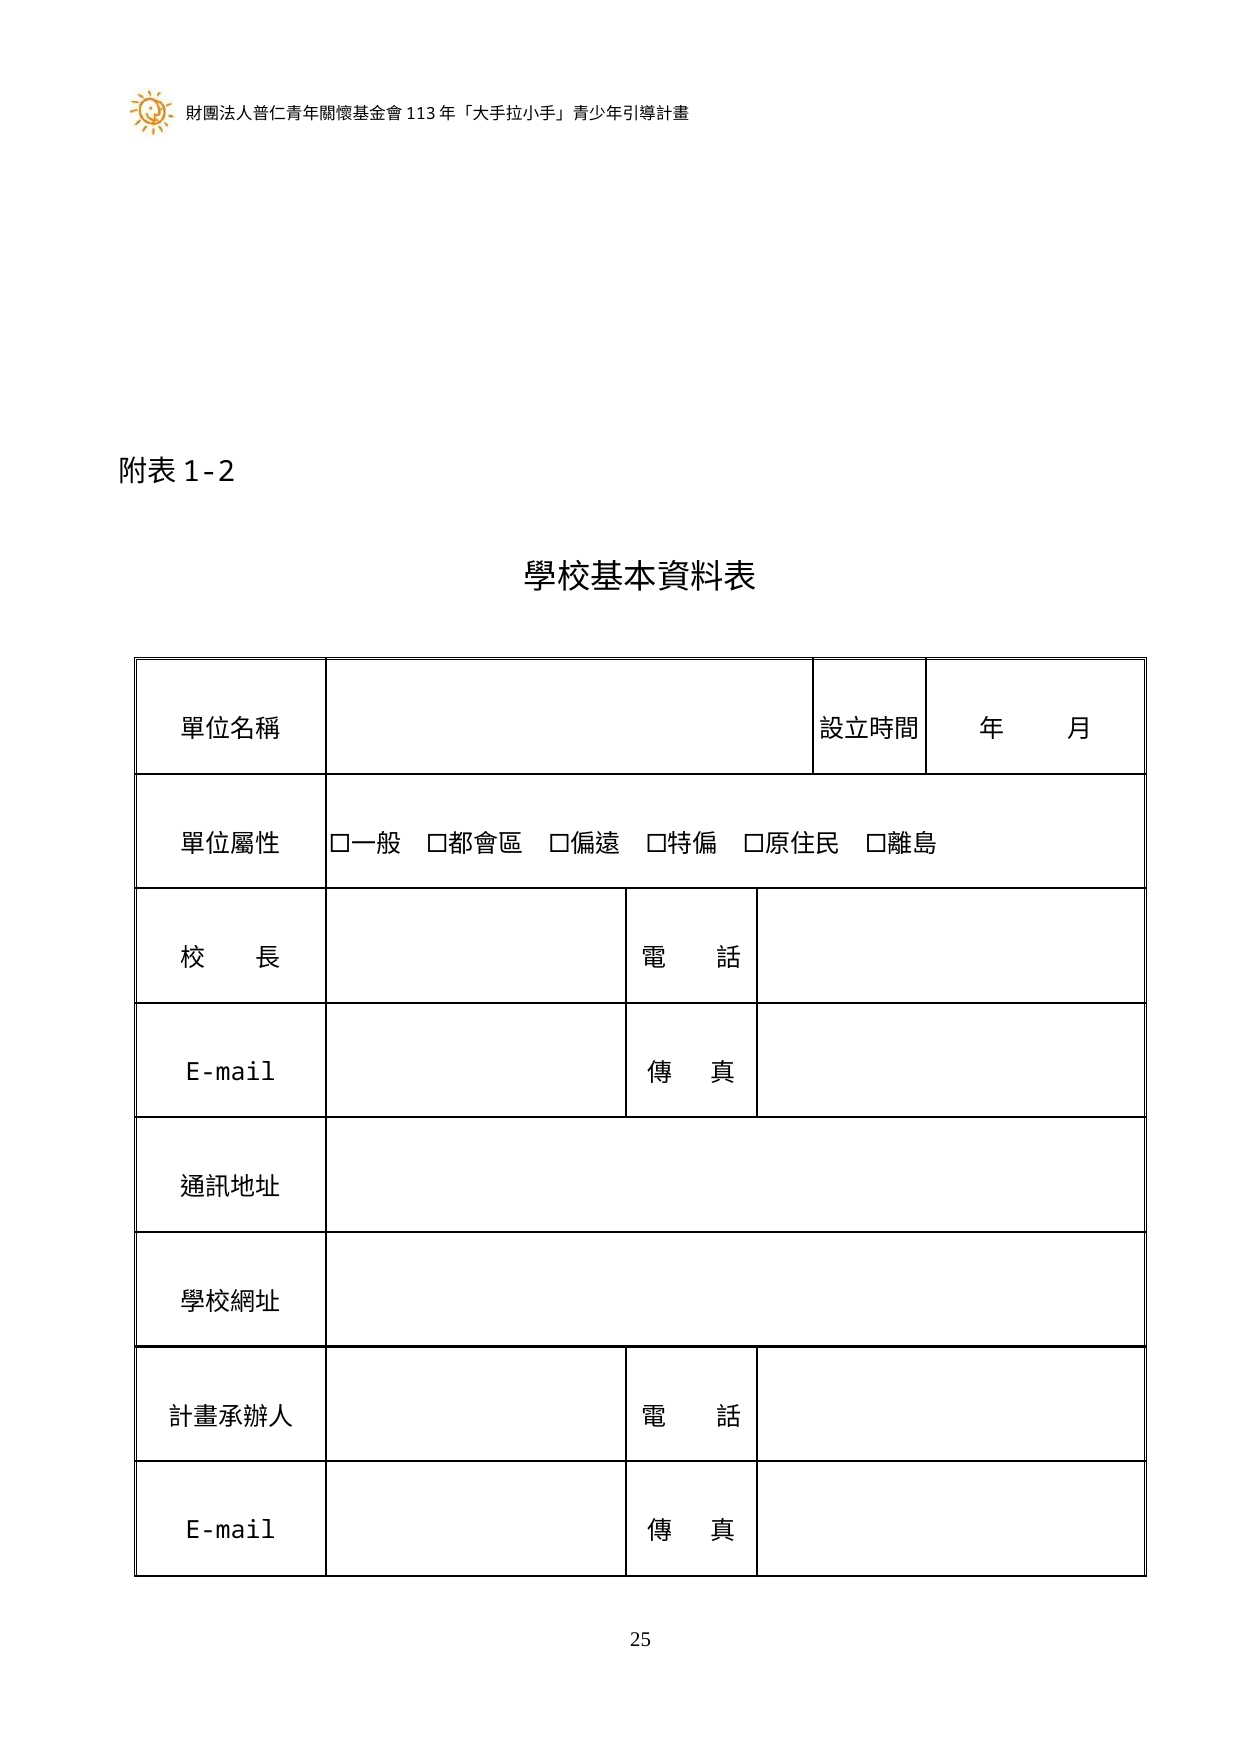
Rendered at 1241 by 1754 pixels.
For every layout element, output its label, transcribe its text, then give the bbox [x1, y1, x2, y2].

table_cell [327, 1462, 625, 1574]
table_cell [327, 1233, 1144, 1345]
table_cell £一般 £都會區 £偏遠 £特偏 £原住民 £離島 [327, 775, 1144, 887]
table_cell [327, 1348, 625, 1460]
table_cell 傳 真 [627, 1004, 756, 1116]
table_cell 校 長 [137, 889, 325, 1002]
table_header 單位名稱 [137, 660, 325, 772]
table_cell 通訊地址 [137, 1118, 325, 1231]
table_cell [758, 1462, 1144, 1574]
text 附表1-2 [118, 427, 1162, 489]
table_cell [758, 889, 1144, 1002]
table_cell [327, 889, 625, 1002]
table_cell 單位屬性 [137, 775, 325, 887]
table_cell 學校網址 [137, 1233, 325, 1345]
table_cell 電 話 [627, 1348, 756, 1460]
table_header [327, 660, 812, 772]
table_cell E-mail [137, 1004, 325, 1116]
table_cell [327, 1004, 625, 1116]
table_cell E-mail [137, 1462, 325, 1574]
table_cell [758, 1348, 1144, 1460]
table_cell 計畫承辦人 [137, 1348, 325, 1460]
table_header 設立時間 [814, 660, 925, 772]
table_cell 電 話 [627, 889, 756, 1002]
table_cell 傳 真 [627, 1462, 756, 1574]
table_cell [327, 1118, 1144, 1231]
table_cell [758, 1004, 1144, 1116]
table_header 年 月 [927, 660, 1144, 772]
text 學校基本資料表 [118, 532, 1162, 594]
